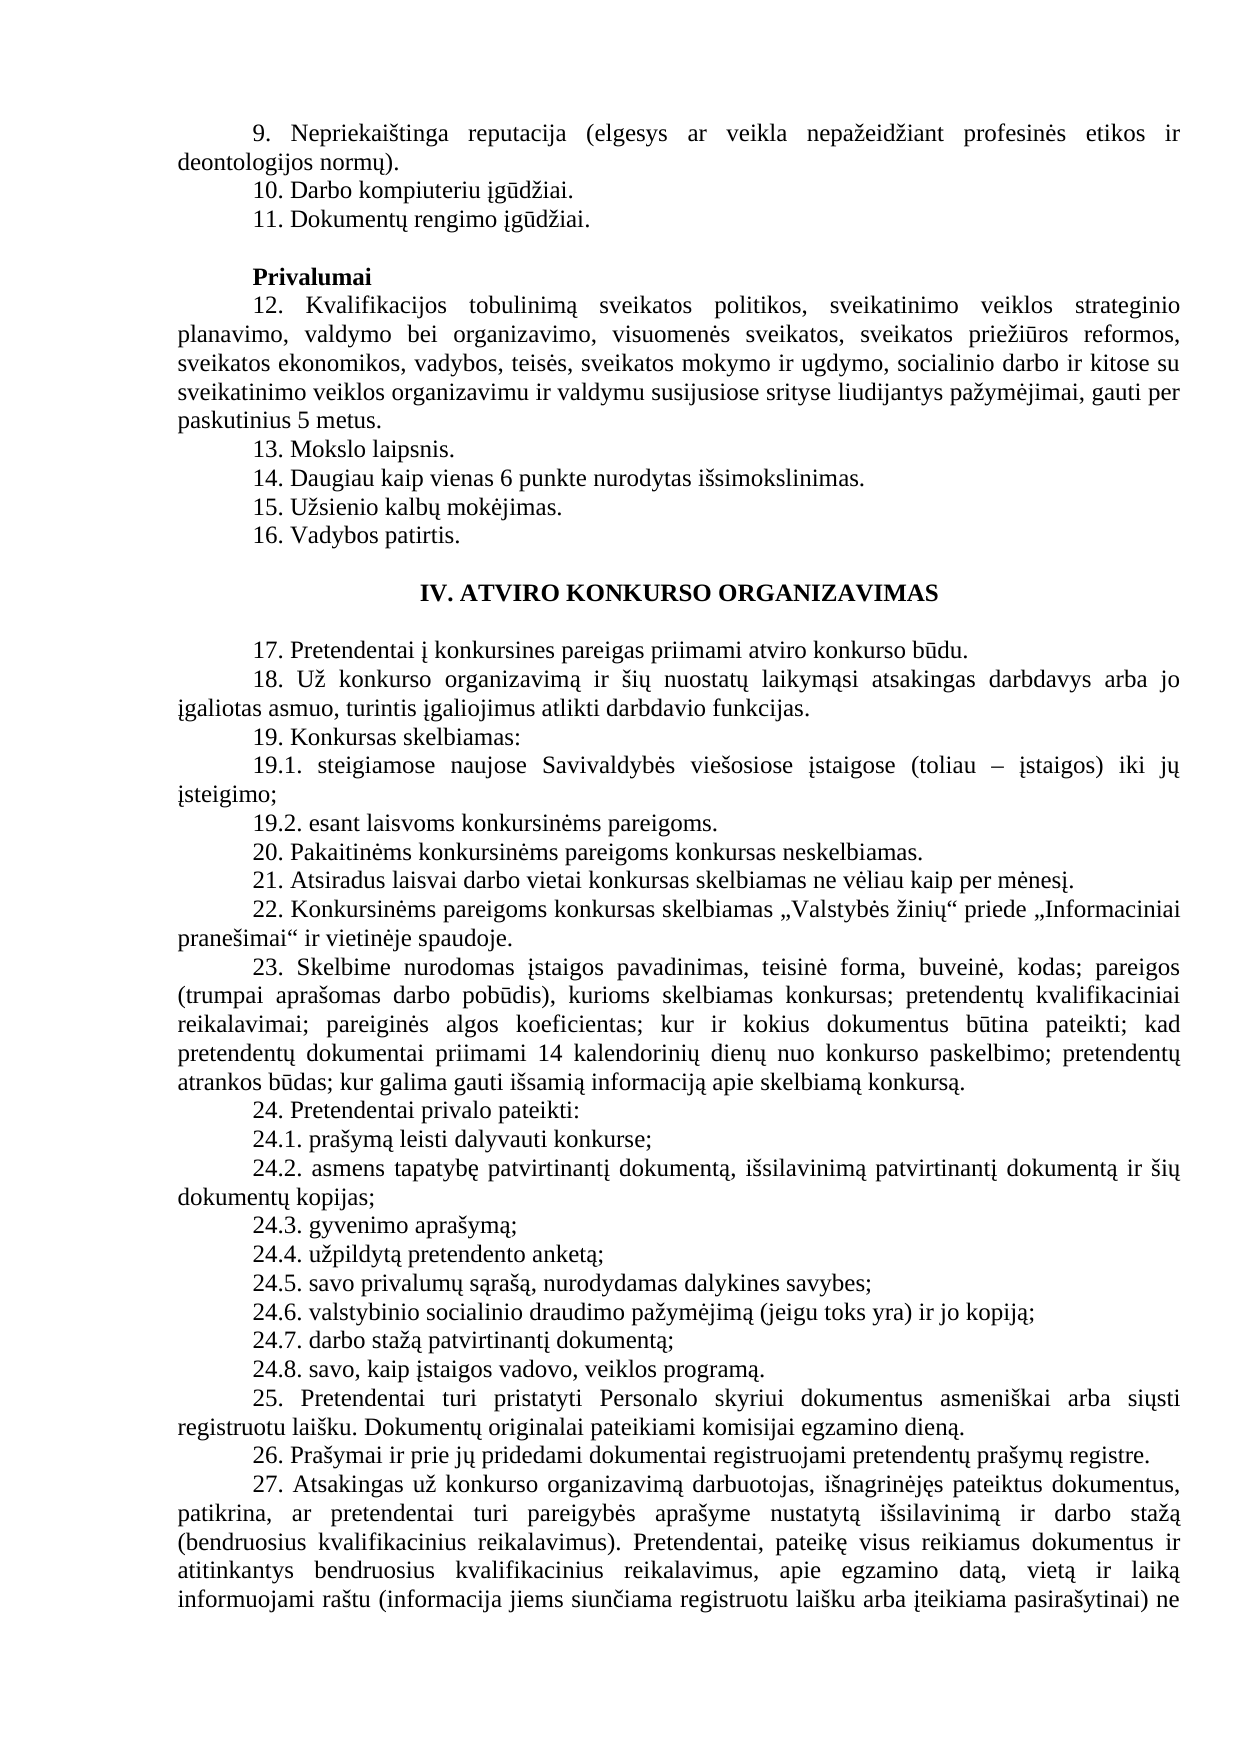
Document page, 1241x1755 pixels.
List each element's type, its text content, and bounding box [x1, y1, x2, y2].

text 15. Užsienio kalbų mokėjimas. [177, 492, 1181, 521]
text 13. Mokslo laipsnis. [177, 434, 1181, 463]
text 22. Konkursinėms pareigoms konkursas skelbiamas „Valstybės žinių“ priede „Informaciniai pranešimai“ ir vietinėje spaudoje. [177, 894, 1181, 952]
text Privalumai [177, 262, 1181, 291]
text 24.4. užpildytą pretendento anketą; [177, 1239, 1181, 1268]
text 24.2. asmens tapatybę patvirtinantį dokumentą, išsilavinimą patvirtinantį dokumentą ir šių dokumentų kopijas; [177, 1153, 1181, 1211]
text 11. Dokumentų rengimo įgūdžiai. [177, 204, 1181, 233]
text 19.2. esant laisvoms konkursinėms pareigoms. [177, 808, 1181, 837]
text 24.1. prašymą leisti dalyvauti konkurse; [177, 1124, 1181, 1153]
text 27. Atsakingas už konkurso organizavimą darbuotojas, išnagrinėjęs pateiktus dokumentus, patikrina, ar pretendentai turi pareigybės aprašyme nustatytą išsilavinimą ir darbo stažą (bendruosius kvalifikacinius reikalavimus). Pretendentai, pateikę visus reikiamus dokumentus ir atitinkantys bendruosius kvalifikacinius reikalavimus, apie egzamino datą, vietą ir laiką informuojami raštu (informacija jiems siunčiama registruotu laišku arba įteikiama pasirašytinai) ne [177, 1469, 1181, 1613]
text 20. Pakaitinėms konkursinėms pareigoms konkursas neskelbiamas. [177, 837, 1181, 866]
text 9. Nepriekaištinga reputacija (elgesys ar veikla nepažeidžiant profesinės etikos ir deontologijos normų). [177, 118, 1181, 176]
text 26. Prašymai ir prie jų pridedami dokumentai registruojami pretendentų prašymų registre. [177, 1441, 1181, 1469]
text 12. Kvalifikacijos tobulinimą sveikatos politikos, sveikatinimo veiklos strateginio planavimo, valdymo bei organizavimo, visuomenės sveikatos, sveikatos priežiūros reformos, sveikatos ekonomikos, vadybos, teisės, sveikatos mokymo ir ugdymo, socialinio darbo ir kitose su sveikatinimo veiklos organizavimu ir valdymu susijusiose srityse liudijantys pažymėjimai, gauti per paskutinius 5 metus. [177, 291, 1181, 434]
text IV. ATVIRO KONKURSO ORGANIZAVIMAS [177, 578, 1181, 607]
text 16. Vadybos patirtis. [177, 521, 1181, 549]
text 24.5. savo privalumų sąrašą, nurodydamas dalykines savybes; [177, 1268, 1181, 1297]
text 14. Daugiau kaip vienas 6 punkte nurodytas išsimokslinimas. [177, 463, 1181, 492]
text 10. Darbo kompiuteriu įgūdžiai. [177, 176, 1181, 204]
text 24.6. valstybinio socialinio draudimo pažymėjimą (jeigu toks yra) ir jo kopiją; [177, 1297, 1181, 1326]
text 19. Konkursas skelbiamas: [177, 722, 1181, 751]
text 19.1. steigiamose naujose Savivaldybės viešosiose įstaigose (toliau – įstaigos) iki jų įsteigimo; [177, 751, 1181, 808]
text 24. Pretendentai privalo pateikti: [177, 1096, 1181, 1124]
text 18. Už konkurso organizavimą ir šių nuostatų laikymąsi atsakingas darbdavys arba jo įgaliotas asmuo, turintis įgaliojimus atlikti darbdavio funkcijas. [177, 664, 1181, 722]
text 23. Skelbime nurodomas įstaigos pavadinimas, teisinė forma, buveinė, kodas; pareigos (trumpai aprašomas darbo pobūdis), kurioms skelbiamas konkursas; pretendentų kvalifikaciniai reikalavimai; pareiginės algos koeficientas; kur ir kokius dokumentus būtina pateikti; kad pretendentų dokumentai priimami 14 kalendorinių dienų nuo konkurso paskelbimo; pretendentų atrankos būdas; kur galima gauti išsamią informaciją apie skelbiamą konkursą. [177, 952, 1181, 1096]
text 25. Pretendentai turi pristatyti Personalo skyriui dokumentus asmeniškai arba siųsti registruotu laišku. Dokumentų originalai pateikiami komisijai egzamino dieną. [177, 1383, 1181, 1441]
text 17. Pretendentai į konkursines pareigas priimami atviro konkurso būdu. [177, 636, 1181, 664]
text 21. Atsiradus laisvai darbo vietai konkursas skelbiamas ne vėliau kaip per mėnesį. [177, 866, 1181, 894]
text 24.3. gyvenimo aprašymą; [177, 1211, 1181, 1239]
text 24.8. savo, kaip įstaigos vadovo, veiklos programą. [177, 1354, 1181, 1383]
text 24.7. darbo stažą patvirtinantį dokumentą; [177, 1326, 1181, 1354]
